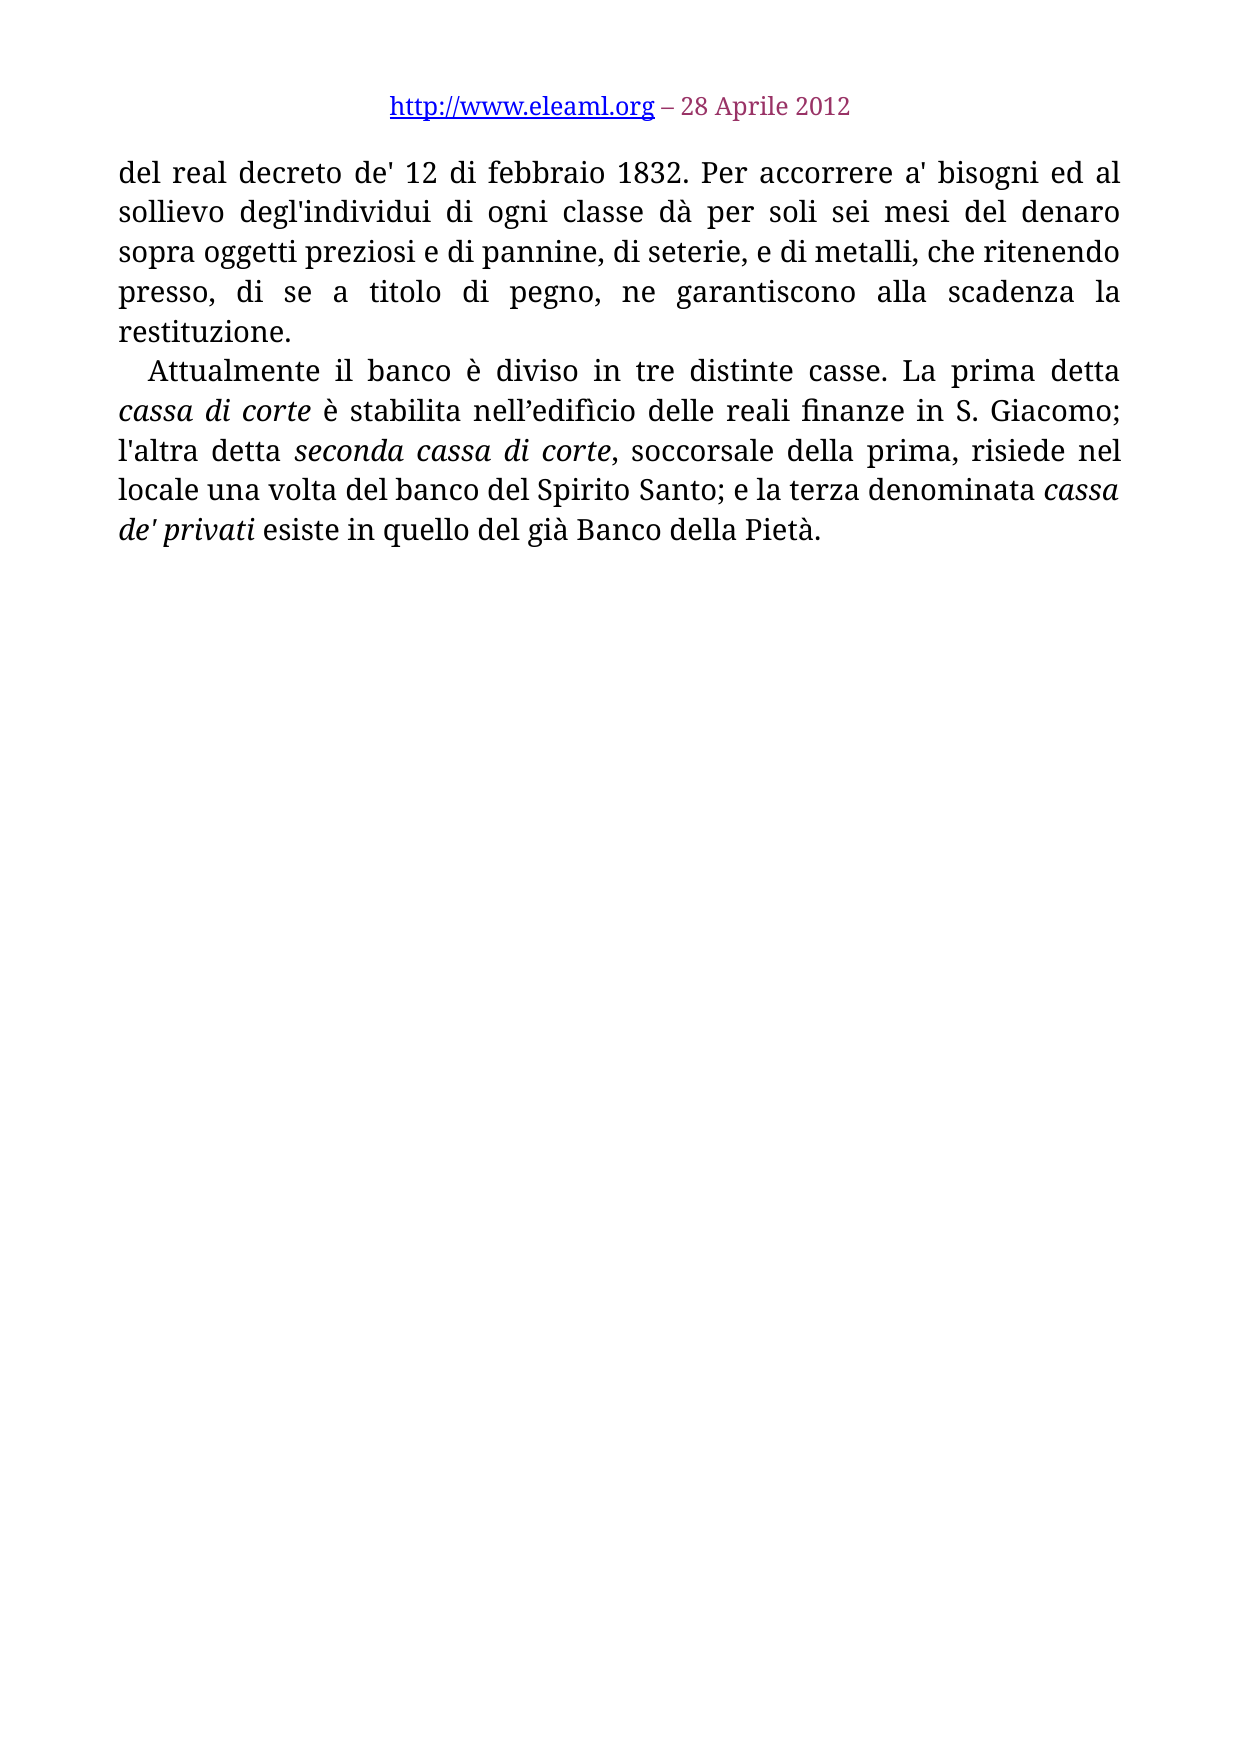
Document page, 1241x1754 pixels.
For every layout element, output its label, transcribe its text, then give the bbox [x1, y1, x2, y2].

text del real decreto de' 12 di febbraio 1832. Per accorrere a' bisogni ed al sollievo degl'individui di ogni classe dà per soli sei mesi del denaro sopra oggetti preziosi e di pannine, di seterie, e di metalli, che ritenendo presso, di se a titolo di pegno, ne garantiscono alla scadenza la restituzione. [118, 152, 1122, 351]
text Attualmente il banco è diviso in tre distinte casse. La prima detta cassa di corte è stabilita nell’edifìcio delle reali finanze in S. Giacomo; l'altra detta seconda cassa di corte, soccorsale della prima, risiede nel locale una volta del banco del Spirito Santo; e la terza denominata cassa de' privati esiste in quello del già Banco della Pietà. [118, 351, 1122, 549]
